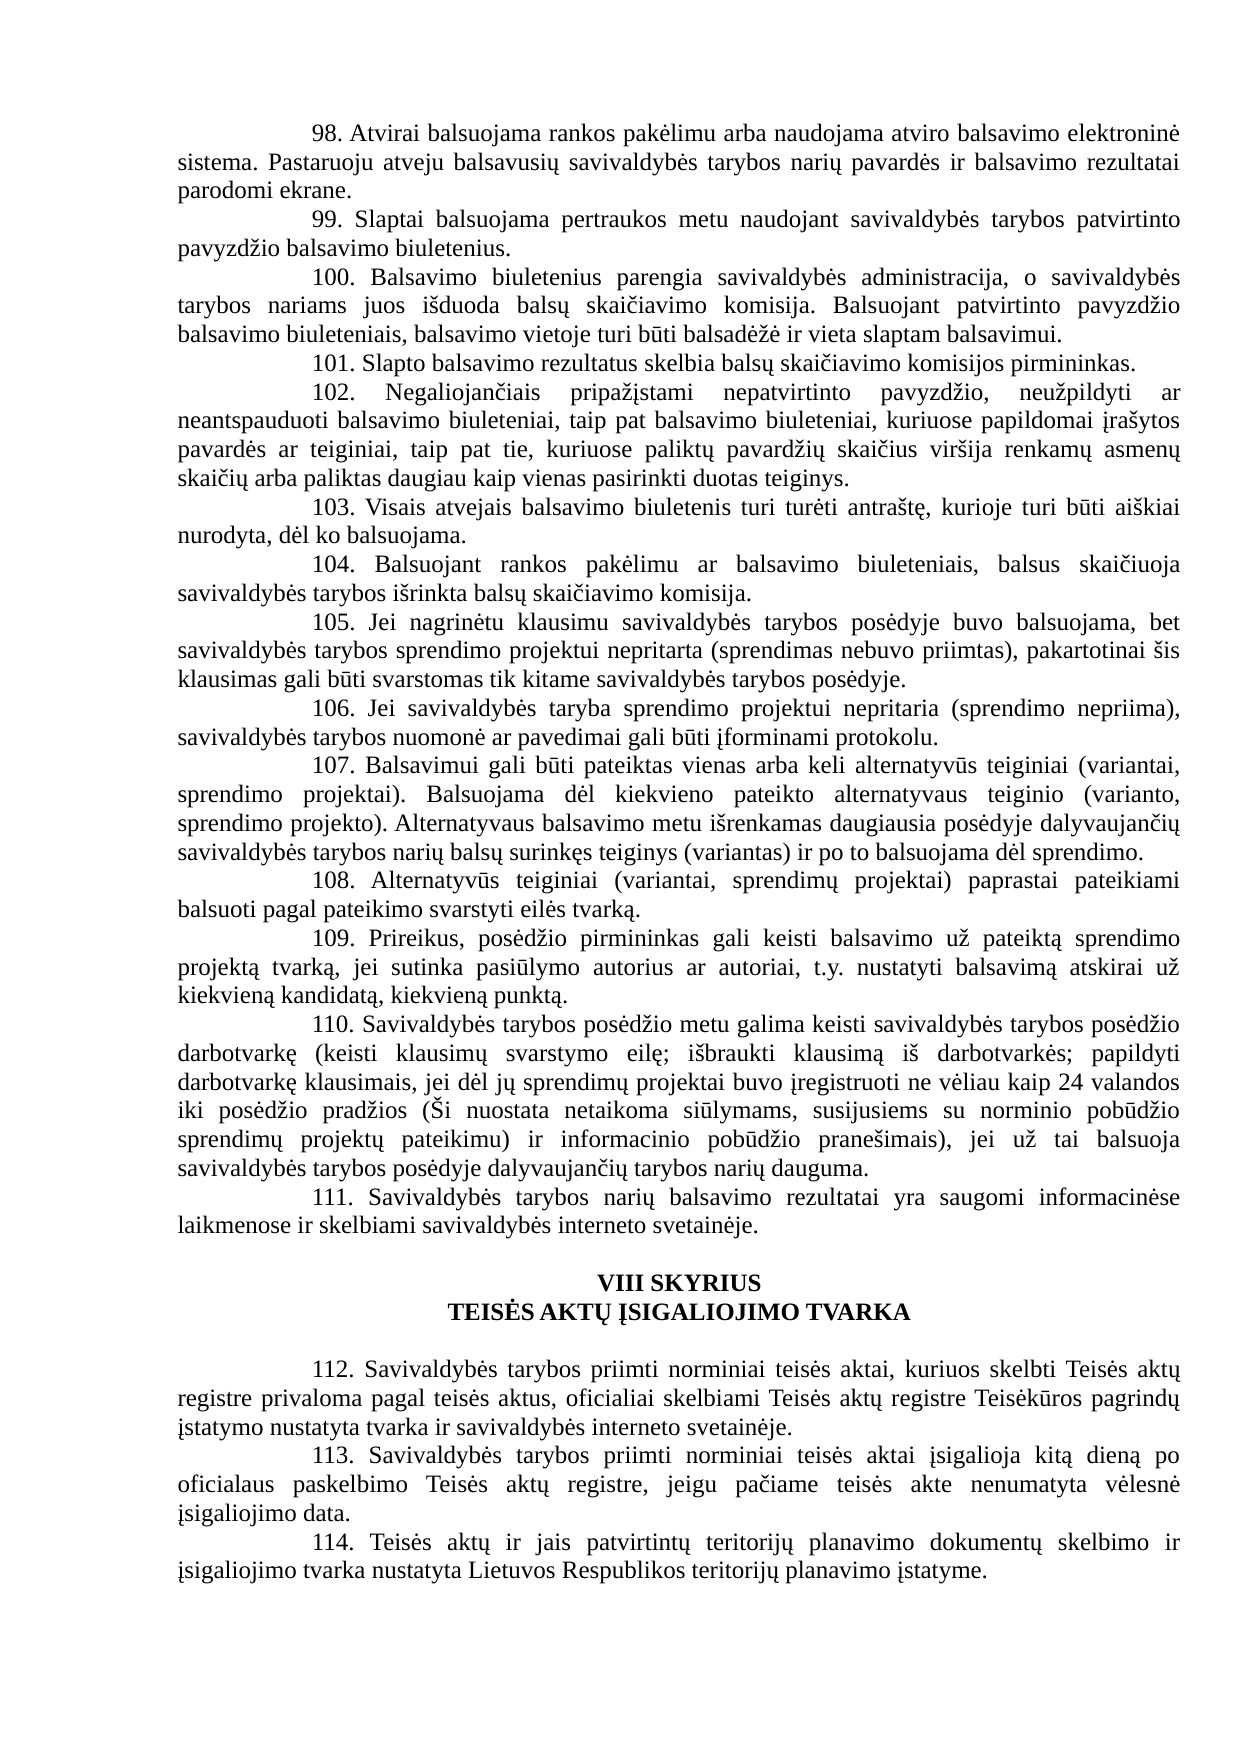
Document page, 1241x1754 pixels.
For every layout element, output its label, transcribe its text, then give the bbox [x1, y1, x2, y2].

text 106. Jei savivaldybės taryba sprendimo projektui nepritaria (sprendimo nepriima), savivaldybės tarybos nuomonė ar pavedimai gali būti įforminami protokolu. [177, 693, 1181, 751]
text 101. Slapto balsavimo rezultatus skelbia balsų skaičiavimo komisijos pirmininkas. [177, 348, 1181, 377]
text 98. Atvirai balsuojama rankos pakėlimu arba naudojama atviro balsavimo elektroninė sistema. Pastaruoju atveju balsavusių savivaldybės tarybos narių pavardės ir balsavimo rezultatai parodomi ekrane. [177, 118, 1181, 204]
text 111. Savivaldybės tarybos narių balsavimo rezultatai yra saugomi informacinėse laikmenose ir skelbiami savivaldybės interneto svetainėje. [177, 1182, 1181, 1239]
text 107. Balsavimui gali būti pateiktas vienas arba keli alternatyvūs teiginiai (variantai, sprendimo projektai). Balsuojama dėl kiekvieno pateikto alternatyvaus teiginio (varianto, sprendimo projekto). Alternatyvaus balsavimo metu išrenkamas daugiausia posėdyje dalyvaujančių savivaldybės tarybos narių balsų surinkęs teiginys (variantas) ir po to balsuojama dėl sprendimo. [177, 751, 1181, 866]
text 104. Balsuojant rankos pakėlimu ar balsavimo biuleteniais, balsus skaičiuoja savivaldybės tarybos išrinkta balsų skaičiavimo komisija. [177, 549, 1181, 607]
text 100. Balsavimo biuletenius parengia savivaldybės administracija, o savivaldybės tarybos nariams juos išduoda balsų skaičiavimo komisija. Balsuojant patvirtinto pavyzdžio balsavimo biuleteniais, balsavimo vietoje turi būti balsadėžė ir vieta slaptam balsavimui. [177, 262, 1181, 348]
text VIII SKYRIUS [177, 1268, 1181, 1297]
text 99. Slaptai balsuojama pertraukos metu naudojant savivaldybės tarybos patvirtinto pavyzdžio balsavimo biuletenius. [177, 204, 1181, 262]
text 113. Savivaldybės tarybos priimti norminiai teisės aktai įsigalioja kitą dieną po oficialaus paskelbimo Teisės aktų registre, jeigu pačiame teisės akte nenumatyta vėlesnė įsigaliojimo data. [177, 1441, 1181, 1527]
text 112. Savivaldybės tarybos priimti norminiai teisės aktai, kuriuos skelbti Teisės aktų registre privaloma pagal teisės aktus, oficialiai skelbiami Teisės aktų registre Teisėkūros pagrindų įstatymo nustatyta tvarka ir savivaldybės interneto svetainėje. [177, 1354, 1181, 1441]
text 110. Savivaldybės tarybos posėdžio metu galima keisti savivaldybės tarybos posėdžio darbotvarkę (keisti klausimų svarstymo eilę; išbraukti klausimą iš darbotvarkės; papildyti darbotvarkę klausimais, jei dėl jų sprendimų projektai buvo įregistruoti ne vėliau kaip 24 valandos iki posėdžio pradžios (Ši nuostata netaikoma siūlymams, susijusiems su norminio pobūdžio sprendimų projektų pateikimu) ir informacinio pobūdžio pranešimais), jei už tai balsuoja savivaldybės tarybos posėdyje dalyvaujančių tarybos narių dauguma. [177, 1009, 1181, 1182]
text 105. Jei nagrinėtu klausimu savivaldybės tarybos posėdyje buvo balsuojama, bet savivaldybės tarybos sprendimo projektui nepritarta (sprendimas nebuvo priimtas), pakartotinai šis klausimas gali būti svarstomas tik kitame savivaldybės tarybos posėdyje. [177, 607, 1181, 693]
text 108. Alternatyvūs teiginiai (variantai, sprendimų projektai) paprastai pateikiami balsuoti pagal pateikimo svarstyti eilės tvarką. [177, 866, 1181, 923]
text 114. Teisės aktų ir jais patvirtintų teritorijų planavimo dokumentų skelbimo ir įsigaliojimo tvarka nustatyta Lietuvos Respublikos teritorijų planavimo įstatyme. [177, 1527, 1181, 1584]
text 109. Prireikus, posėdžio pirmininkas gali keisti balsavimo už pateiktą sprendimo projektą tvarką, jei sutinka pasiūlymo autorius ar autoriai, t.y. nustatyti balsavimą atskirai už kiekvieną kandidatą, kiekvieną punktą. [177, 923, 1181, 1009]
text TEISĖS AKTŲ ĮSIGALIOJIMO TVARKA [177, 1297, 1181, 1326]
text 103. Visais atvejais balsavimo biuletenis turi turėti antraštę, kurioje turi būti aiškiai nurodyta, dėl ko balsuojama. [177, 492, 1181, 549]
text 102. Negaliojančiais pripažįstami nepatvirtinto pavyzdžio, neužpildyti ar neantspauduoti balsavimo biuleteniai, taip pat balsavimo biuleteniai, kuriuose papildomai įrašytos pavardės ar teiginiai, taip pat tie, kuriuose paliktų pavardžių skaičius viršija renkamų asmenų skaičių arba paliktas daugiau kaip vienas pasirinkti duotas teiginys. [177, 377, 1181, 492]
